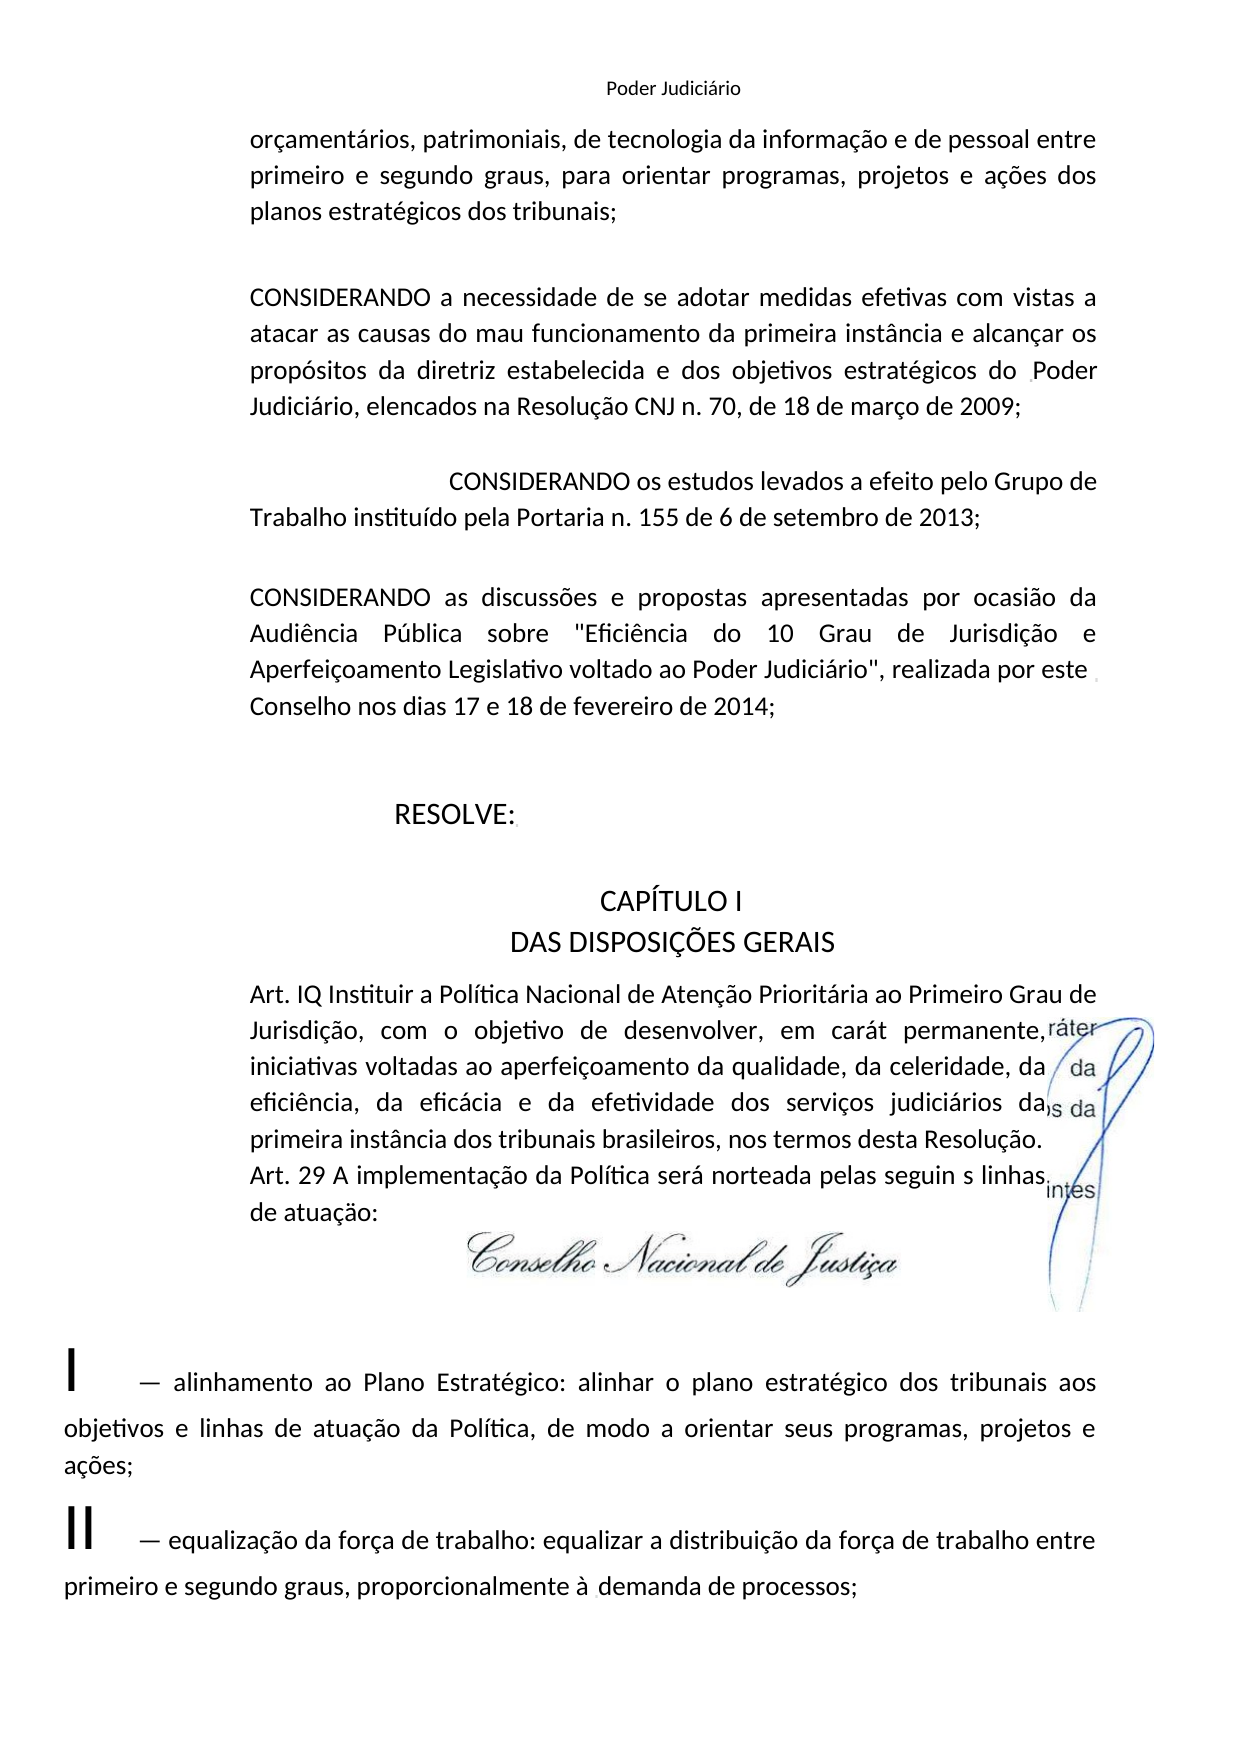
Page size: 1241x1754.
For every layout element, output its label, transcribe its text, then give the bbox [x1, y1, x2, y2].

text CONSIDERANDO as discussões e propostas apresentadas por ocasião da Audiência Pública sobre "Eficiência do 10 Grau de Jurisdição e Aperfeiçoamento Legislativo voltado ao Poder Judiciário", realizada por este Conselho nos dias 17 e 18 de fevereiro de 2014; [249, 580, 1098, 722]
text Art. IQ Instituir a Política Nacional de Atenção Prioritária ao Primeiro Grau de Jurisdição, com o objetivo de desenvolver, em carát permanente, iniciativas voltadas ao aperfeiçoamento da qualidade, da celeridade, da eficiência, da eficácia e da efetividade dos serviços judiciários da primeira instância dos tribunais brasileiros, nos termos desta Resolução. [249, 977, 1098, 1155]
text orçamentários, patrimoniais, de tecnologia da informação e de pessoal entre primeiro e segundo graus, para orientar programas, projetos e ações dos planos estratégicos dos tribunais; [249, 122, 1098, 227]
text CONSIDERANDO os estudos levados a efeito pelo Grupo de [63, 464, 1098, 497]
text CAPÍTULO I [241, 881, 1101, 919]
list — equalização da força de trabalho: equalizar a distribuição da força de trabalho entre primeiro e segundo graus, proporcionalmente à demanda de processos; [63, 1484, 1098, 1602]
text Trabalho instituído pela Portaria n. 155 de 6 de setembro de 2013; [249, 500, 1098, 533]
picture [1047, 1017, 1155, 1312]
picture [466, 1231, 902, 1288]
list — alinhamento ao Plano Estratégico: alinhar o plano estratégico dos tribunais aos objetivos e linhas de atuação da Política, de modo a orientar seus programas, projetos e ações; [63, 1327, 1098, 1481]
text Art. 29 A implementação da Política será norteada pelas seguin s linhas de atuaçäo: [249, 1158, 1047, 1228]
text DAS DISPOSIÇÕES GERAIS [241, 922, 1104, 960]
text RESOLVE: [394, 794, 1153, 832]
text CONSIDERANDO a necessidade de se adotar medidas efetivas com vistas a atacar as causas do mau funcionamento da primeira instância e alcançar os propósitos da diretriz estabelecida e dos objetivos estratégicos do Poder Judiciário, elencados na Resolução CNJ n. 70, de 18 de março de 2009; [249, 280, 1098, 422]
